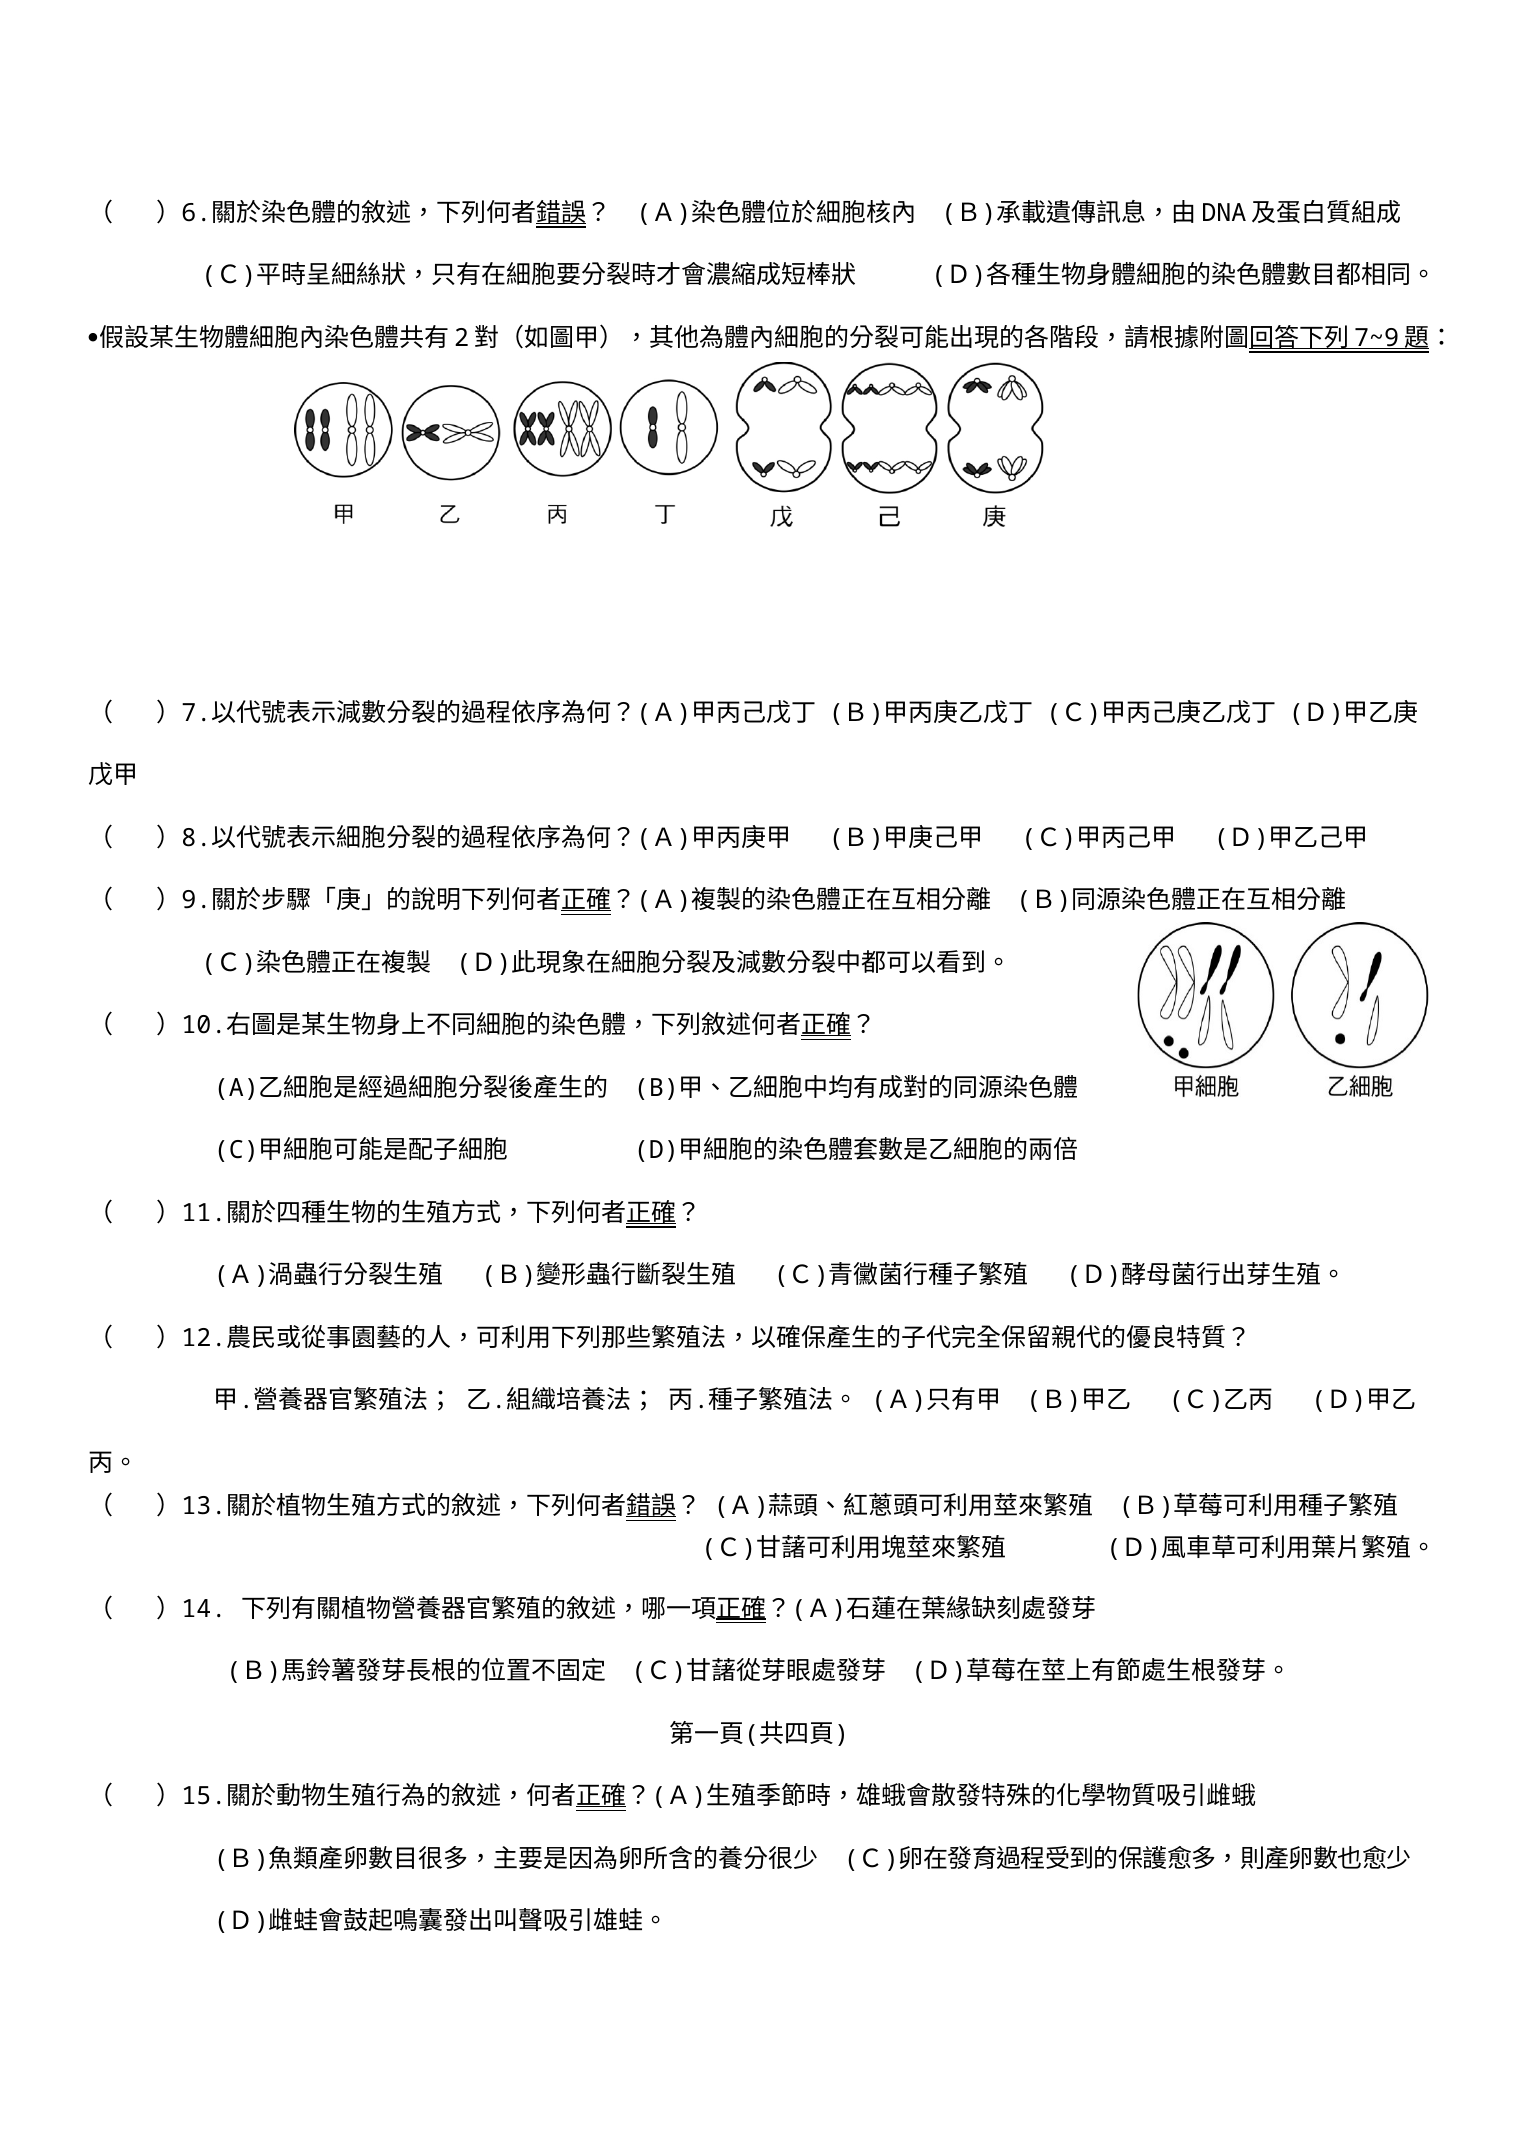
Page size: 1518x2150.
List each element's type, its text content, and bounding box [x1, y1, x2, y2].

text 假設某生物體細胞內染色體共有2對（如圖甲），其他為體內細胞的分裂可能出現的各階段，請根據附圖回答下列7~9題： [89, 294, 1429, 356]
text （ D ）7.以代號表示減數分裂的過程依序為何？(Ａ)甲丙己戊丁 (Ｂ)甲丙庚乙戊丁 (Ｃ)甲丙己庚乙戊丁 (Ｄ)甲乙庚戊甲 [89, 669, 1429, 794]
text （ D ）13.關於植物生殖方式的敘述，下列何者錯誤？ (Ａ)蒜頭、紅蔥頭可利用莖來繁殖 (Ｂ)草莓可利用種子繁殖 [89, 1481, 1429, 1523]
text 第一頁(共四頁) [89, 1689, 1429, 1752]
text （ D ）9.關於步驟「庚」的說明下列何者正確？(Ａ)複製的染色體正在互相分離 (Ｂ)同源染色體正在互相分離 [89, 856, 1429, 919]
text (Ｂ)馬鈴薯發芽長根的位置不固定 (Ｃ)甘藷從芽眼處發芽 (Ｄ)草莓在莖上有節處生根發芽。 [89, 1627, 1429, 1689]
text 甲.營養器官繁殖法； 乙.組織培養法； 丙.種子繁殖法。 (Ａ)只有甲 (Ｂ)甲乙 (Ｃ)乙丙 (Ｄ)甲乙丙。 [89, 1356, 1429, 1481]
text （ D ）14. 下列有關植物營養器官繁殖的敘述，哪一項正確？(Ａ)石蓮在葉緣缺刻處發芽 [89, 1564, 1429, 1627]
text （ D ）6.關於染色體的敘述，下列何者錯誤？ (Ａ)染色體位於細胞核內 (Ｂ)承載遺傳訊息，由DNA及蛋白質組成 (Ｃ)平時呈細絲狀，只有在細胞要分裂時才會濃縮成短棒狀 (Ｄ)各種生物身體細胞的染色體數目都相同。 [89, 169, 1429, 294]
text （ D ）15.關於動物生殖行為的敘述，何者正確？(Ａ)生殖季節時，雄蛾會散發特殊的化學物質吸引雌蛾 (Ｂ)魚類產卵數目很多，主要是因為卵所含的養分很少 (Ｃ)卵在發育過程受到的保護愈多，則產卵數也愈少 [89, 1752, 1429, 1877]
text （ D ）12.農民或從事園藝的人，可利用下列那些繁殖法，以確保產生的子代完全保留親代的優良特質？ [89, 1294, 1429, 1356]
text （ D ）8.以代號表示細胞分裂的過程依序為何？(Ａ)甲丙庚甲 (Ｂ)甲庚己甲 (Ｃ)甲丙己甲 (Ｄ)甲乙己甲 [89, 794, 1429, 856]
text （ D ）10.右圖是某生物身上不同細胞的染色體，下列敘述何者正確？ [89, 981, 1137, 1044]
text (C)甲細胞可能是配子細胞 (D)甲細胞的染色體套數是乙細胞的兩倍 [89, 1106, 1429, 1169]
text (Ｃ)甘藷可利用塊莖來繁殖 (Ｄ)風車草可利用葉片繁殖。 [114, 1523, 1429, 1564]
text (Ｃ)染色體正在複製 (Ｄ)此現象在細胞分裂及減數分裂中都可以看到。 [114, 919, 1429, 981]
text (A)乙細胞是經過細胞分裂後產生的 (B)甲、乙細胞中均有成對的同源染色體 [89, 1044, 1429, 1106]
text （ D ）11.關於四種生物的生殖方式，下列何者正確？ (Ａ)渦蟲行分裂生殖 (Ｂ)變形蟲行斷裂生殖 (Ｃ)青黴菌行種子繁殖 (Ｄ)酵母菌行出芽生殖。 [89, 1169, 1429, 1294]
text (Ｄ)雌蛙會鼓起鳴囊發出叫聲吸引雄蛙。 [214, 1877, 1429, 1939]
